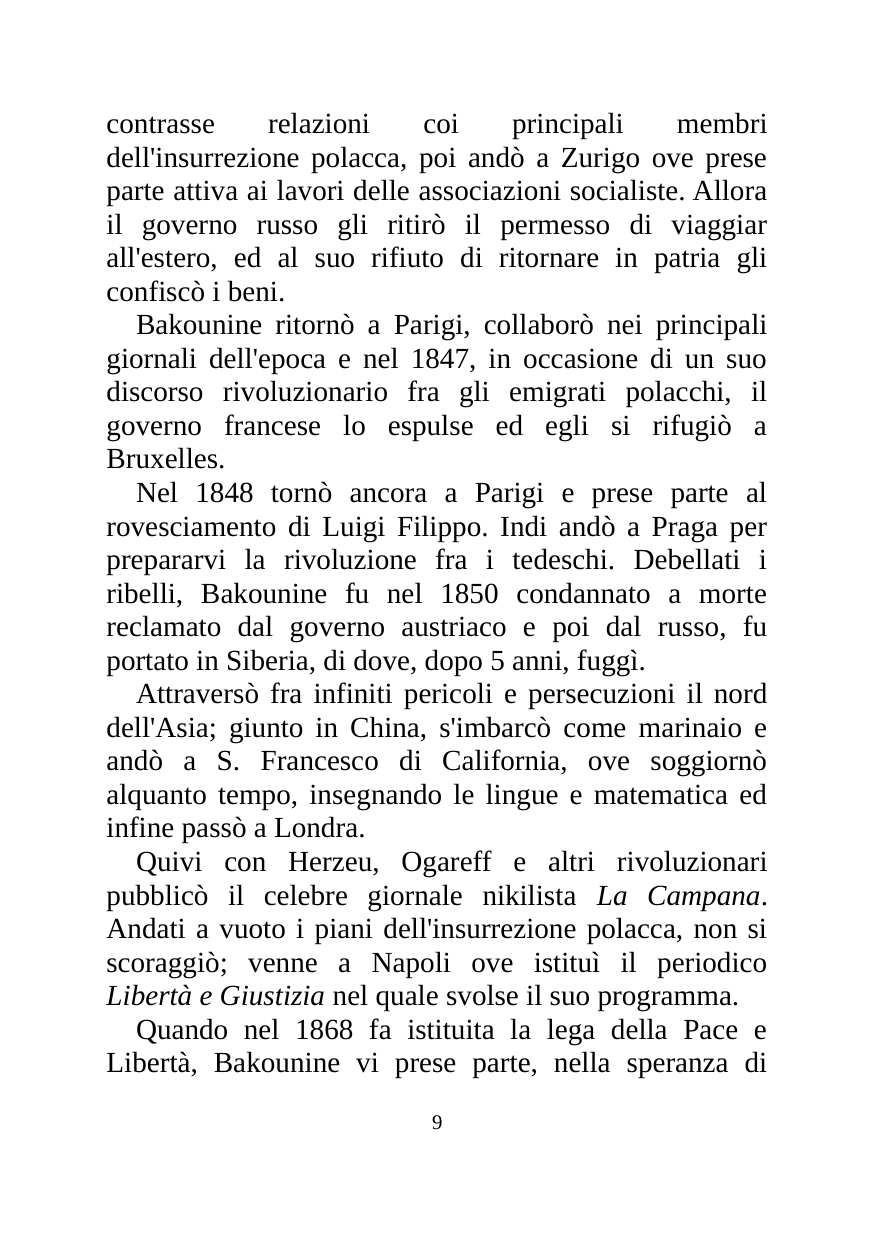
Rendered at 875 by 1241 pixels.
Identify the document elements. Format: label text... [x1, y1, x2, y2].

text Quivi con Herzeu, Ogareff e altri rivoluzionari pubblicò il celebre giornale nikilista La Campana. Andati a vuoto i piani dell'insurrezione polacca, non si scoraggiò; venne a Napoli ove istituì il periodico Libertà e Giustizia nel quale svolse il suo programma. [106, 844, 768, 1012]
text Quando nel 1868 fa istituita la lega della Pace e Libertà, Bakounine vi prese parte, nella speranza di [106, 1012, 768, 1079]
text Nel 1848 tornò ancora a Parigi e prese parte al rovesciamento di Luigi Filippo. Indi andò a Praga per prepararvi la rivoluzione fra i tedeschi. Debellati i ribelli, Bakounine fu nel 1850 condannato a morte reclamato dal governo austriaco e poi dal russo, fu portato in Siberia, di dove, dopo 5 anni, fuggì. [106, 475, 768, 676]
text Attraversò fra infiniti pericoli e persecuzioni il nord dell'Asia; giunto in China, s'imbarcò come marinaio e andò a S. Francesco di California, ove soggiornò alquanto tempo, insegnando le lingue e matematica ed infine passò a Londra. [106, 676, 768, 844]
text contrasse relazioni coi principali membri dell'insurrezione polacca, poi andò a Zurigo ove prese parte attiva ai lavori delle associazioni socialiste. Allora il governo russo gli ritirò il permesso di viaggiar all'estero, ed al suo rifiuto di ritornare in patria gli confiscò i beni. [106, 106, 768, 307]
text Bakounine ritornò a Parigi, collaborò nei principali giornali dell'epoca e nel 1847, in occasione di un suo discorso rivoluzionario fra gli emigrati polacchi, il governo francese lo espulse ed egli si rifugiò a Bruxelles. [106, 307, 768, 475]
